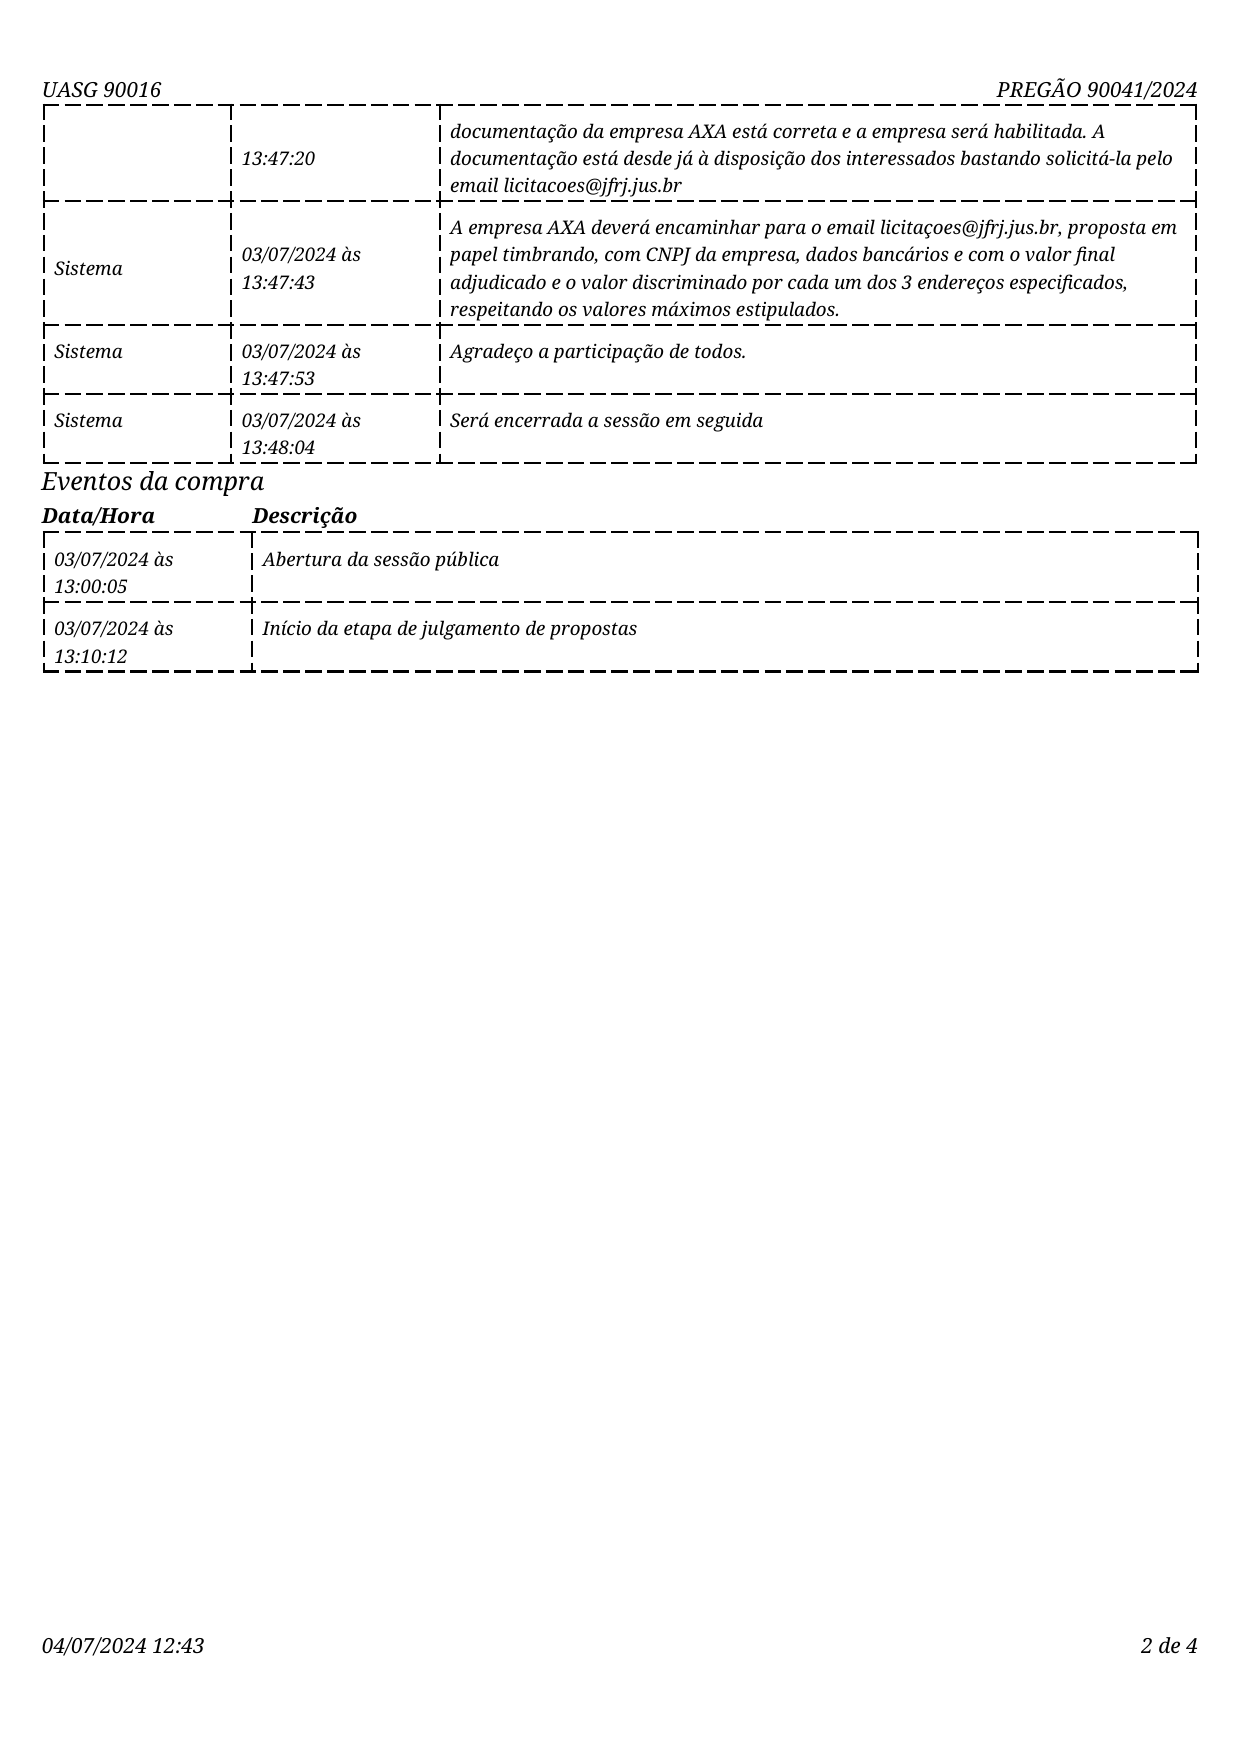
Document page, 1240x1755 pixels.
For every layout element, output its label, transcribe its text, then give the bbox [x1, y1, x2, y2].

table_cell 03/07/2024 às 13:48:04 [231, 393, 439, 462]
subtitle Eventos da compra [41, 464, 1200, 498]
table_cell Agradeço a participação de todos. [440, 324, 1196, 393]
table_cell Início da etapa de julgamento de propostas [252, 601, 1198, 670]
table_cell 03/07/2024 às 13:10:12 [44, 601, 252, 670]
table_cell A empresa AXA deverá encaminhar para o email licitaçoes@jfrj.jus.br, proposta em papel timbrando, com CNPJ da empresa, dados bancários e com o valor final adjudicado e o valor discriminado por cada um dos 3 endereços especificados, respeitando os valores máximos estipulados. [440, 200, 1196, 324]
table_cell documentação da empresa AXA está correta e a empresa será habilitada. A documentação está desde já à disposição dos interessados bastando solicitá-la pelo email licitacoes@jfrj.jus.br [440, 104, 1196, 200]
table_cell 03/07/2024 às 13:47:53 [231, 324, 439, 393]
table_cell 03/07/2024 às 13:47:43 [231, 200, 439, 324]
table_cell Será encerrada a sessão em seguida [440, 393, 1196, 462]
table_cell Sistema [44, 324, 231, 393]
table_cell Sistema [44, 393, 231, 462]
table_header Abertura da sessão pública [252, 531, 1198, 601]
table_cell 13:47:20 [231, 104, 439, 200]
table_cell Sistema [44, 200, 231, 324]
table_cell [44, 104, 231, 200]
table_header 03/07/2024 às 13:00:05 [44, 531, 252, 601]
text Data/Hora Descrição [42, 501, 1200, 529]
